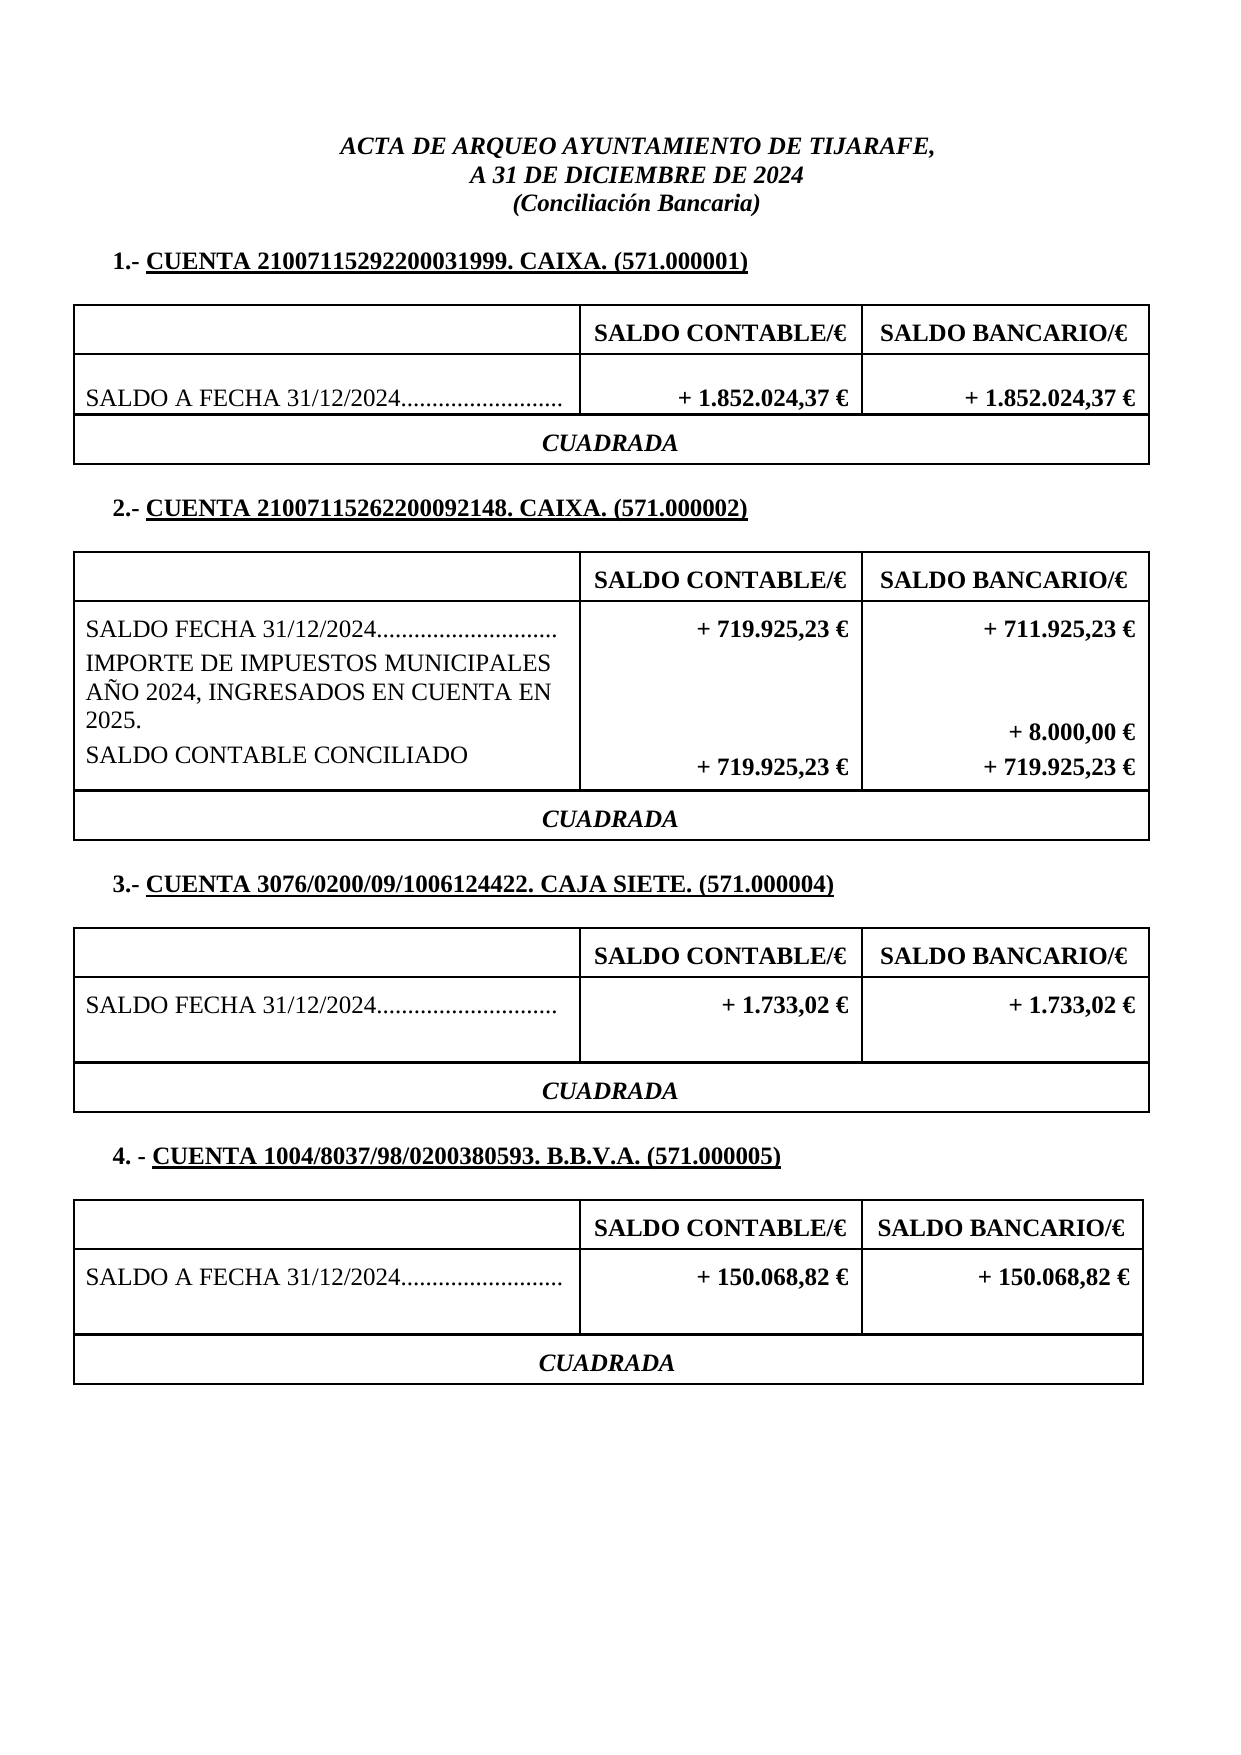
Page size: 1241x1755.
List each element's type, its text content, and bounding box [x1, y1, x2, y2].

table_cell CUADRADA [75, 416, 1148, 462]
table_header SALDO BANCARIO/€ [863, 553, 1148, 600]
table_cell SALDO A FECHA 31/12/2024.......................... [75, 355, 579, 412]
table_header [75, 306, 579, 352]
table_cell CUADRADA [75, 792, 1148, 839]
table_header SALDO BANCARIO/€ [863, 306, 1148, 352]
table_cell AÑO 2024, INGRESADOS EN CUENTA EN [75, 678, 579, 707]
table_cell [863, 678, 1148, 707]
table_header [75, 929, 579, 976]
table_cell IMPORTE DE IMPUESTOS MUNICIPALES [75, 646, 579, 678]
table_header SALDO BANCARIO/€ [863, 1201, 1142, 1248]
table_cell SALDO FECHA 31/12/2024............................. [75, 978, 579, 1061]
table_header SALDO CONTABLE/€ [581, 1201, 861, 1248]
table_cell [581, 646, 861, 678]
table_header SALDO CONTABLE/€ [581, 306, 861, 352]
table_cell + 150.068,82 € [863, 1250, 1142, 1333]
table_header SALDO BANCARIO/€ [863, 929, 1148, 976]
table_cell + 1.733,02 € [863, 978, 1148, 1061]
table_cell 2025. SALDO CONTABLE CONCILIADO [75, 707, 579, 789]
text 3.- CUENTA 3076/0200/09/1006124422. CAJA SIETE. (571.000004) [112, 869, 1161, 898]
table_cell CUADRADA [75, 1064, 1148, 1111]
table_header SALDO CONTABLE/€ [581, 929, 861, 976]
text 2.- CUENTA 21007115262200092148. CAIXA. (571.000002) [112, 493, 1161, 522]
text (Conciliación Bancaria) [114, 188, 1161, 217]
table_header [75, 553, 579, 600]
table_cell + 150.068,82 € [581, 1250, 861, 1333]
table_cell [581, 678, 861, 707]
table_cell + 1.852.024,37 € [581, 355, 861, 412]
table_header SALDO CONTABLE/€ [581, 553, 861, 600]
table_cell SALDO A FECHA 31/12/2024.......................... [75, 1250, 579, 1333]
text 1.- CUENTA 21007115292200031999. CAIXA. (571.000001) [112, 246, 1161, 275]
table_cell + 1.733,02 € [581, 978, 861, 1061]
table_cell + 719.925,23 € [581, 602, 861, 646]
text ACTA DE ARQUEO AYUNTAMIENTO DE TIJARAFE, A 31 DE DICIEMBRE DE 2024 [339, 131, 937, 188]
table_cell SALDO FECHA 31/12/2024............................. [75, 602, 579, 646]
table_cell CUADRADA [75, 1336, 1142, 1383]
table_cell + 719.925,23 € [581, 707, 861, 789]
table_cell + 711.925,23 € [863, 602, 1148, 646]
table_cell [863, 646, 1148, 678]
table_header [75, 1201, 579, 1248]
table_cell + 8.000,00 € + 719.925,23 € [863, 707, 1148, 789]
table_cell + 1.852.024,37 € [863, 355, 1148, 412]
text 4. - CUENTA 1004/8037/98/0200380593. B.B.V.A. (571.000005) [112, 1141, 1161, 1170]
